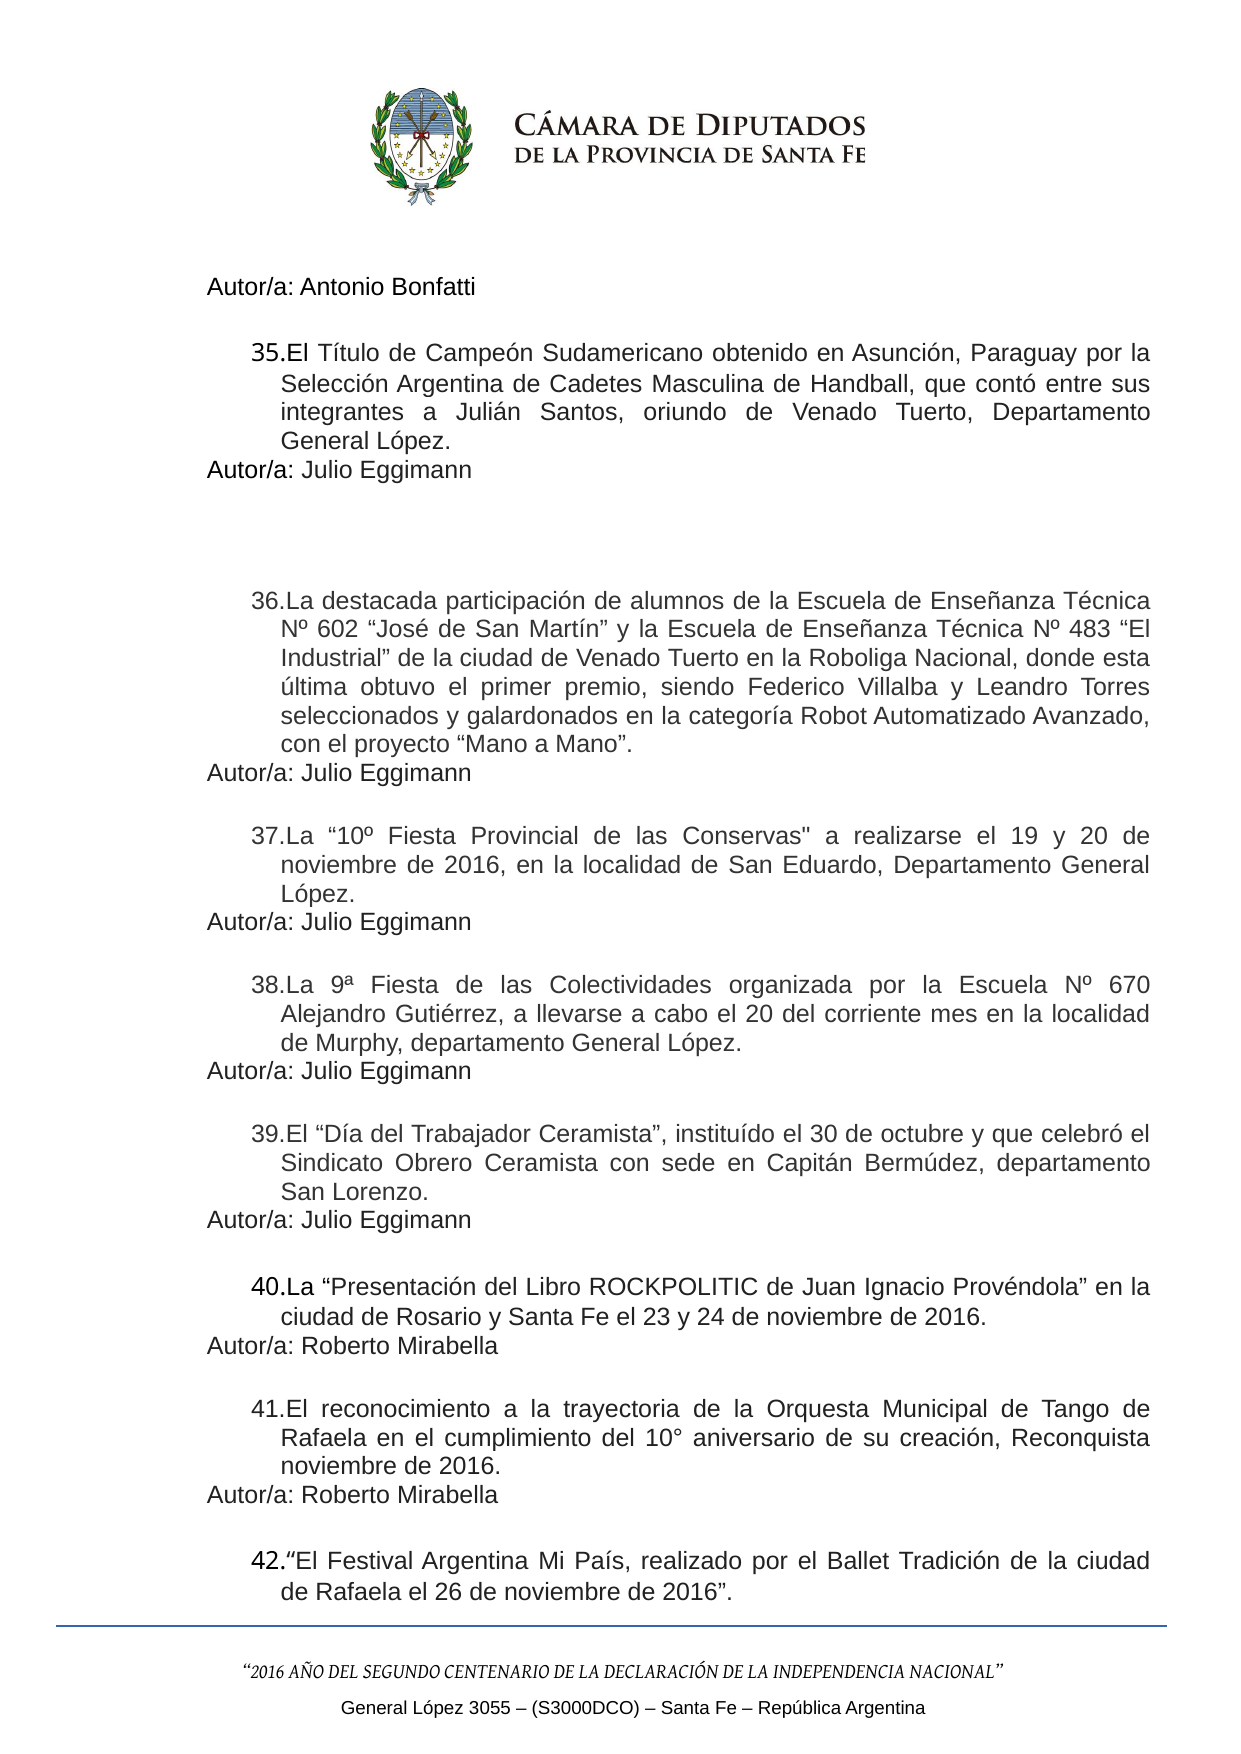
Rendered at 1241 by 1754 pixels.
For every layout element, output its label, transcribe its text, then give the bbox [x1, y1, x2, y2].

list El reconocimiento a la trayectoria de la Orquesta Municipal de Tango de Rafaela en el cumplimiento del 10° aniversario de su creación, Reconquista noviembre de 2016. [251, 1394, 1152, 1480]
list “El Festival Argentina Mi País, realizado por el Ballet Tradición de la ciudad de Rafaela el 26 de noviembre de 2016”. [251, 1543, 1152, 1606]
text Autor/a: Julio Eggimann [207, 1205, 1152, 1234]
text Autor/a: Julio Eggimann [207, 1056, 1152, 1085]
text Autor/a: Roberto Mirabella [207, 1480, 1152, 1509]
picture [370, 88, 866, 210]
text Autor/a: Julio Eggimann [207, 907, 1152, 936]
text Autor/a: Antonio Bonfatti [207, 272, 1152, 300]
list El Título de Campeón Sudamericano obtenido en Asunción, Paraguay por la Selección Argentina de Cadetes Masculina de Handball, que contó entre sus integrantes a Julián Santos, oriundo de Venado Tuerto, Departamento General López. [251, 334, 1152, 455]
list La destacada participación de alumnos de la Escuela de Enseñanza Técnica Nº 602 “José de San Martín” y la Escuela de Enseñanza Técnica Nº 483 “El Industrial” de la ciudad de Venado Tuerto en la Roboliga Nacional, donde esta última obtuvo el primer premio, siendo Federico Villalba y Leandro Torres seleccionados y galardonados en la categoría Robot Automatizado Avanzado, con el proyecto “Mano a Mano”. [251, 586, 1152, 758]
list La 9ª Fiesta de las Colectividades organizada por la Escuela Nº 670 Alejandro Gutiérrez, a llevarse a cabo el 20 del corriente mes en la localidad de Murphy, departamento General López. [251, 970, 1152, 1056]
list La “10º Fiesta Provincial de las Conservas" a realizarse el 19 y 20 de noviembre de 2016, en la localidad de San Eduardo, Departamento General López. [251, 821, 1152, 907]
list La “Presentación del Libro ROCKPOLITIC de Juan Ignacio Provéndola” en la ciudad de Rosario y Santa Fe el 23 y 24 de noviembre de 2016. [251, 1268, 1152, 1331]
text Autor/a: Roberto Mirabella [207, 1331, 1152, 1360]
text Autor/a: Julio Eggimann [207, 455, 1152, 483]
list El “Día del Trabajador Ceramista”, instituído el 30 de octubre y que celebró el Sindicato Obrero Ceramista con sede en Capitán Bermúdez, departamento San Lorenzo. [251, 1119, 1152, 1205]
text Autor/a: Julio Eggimann [207, 758, 1152, 787]
